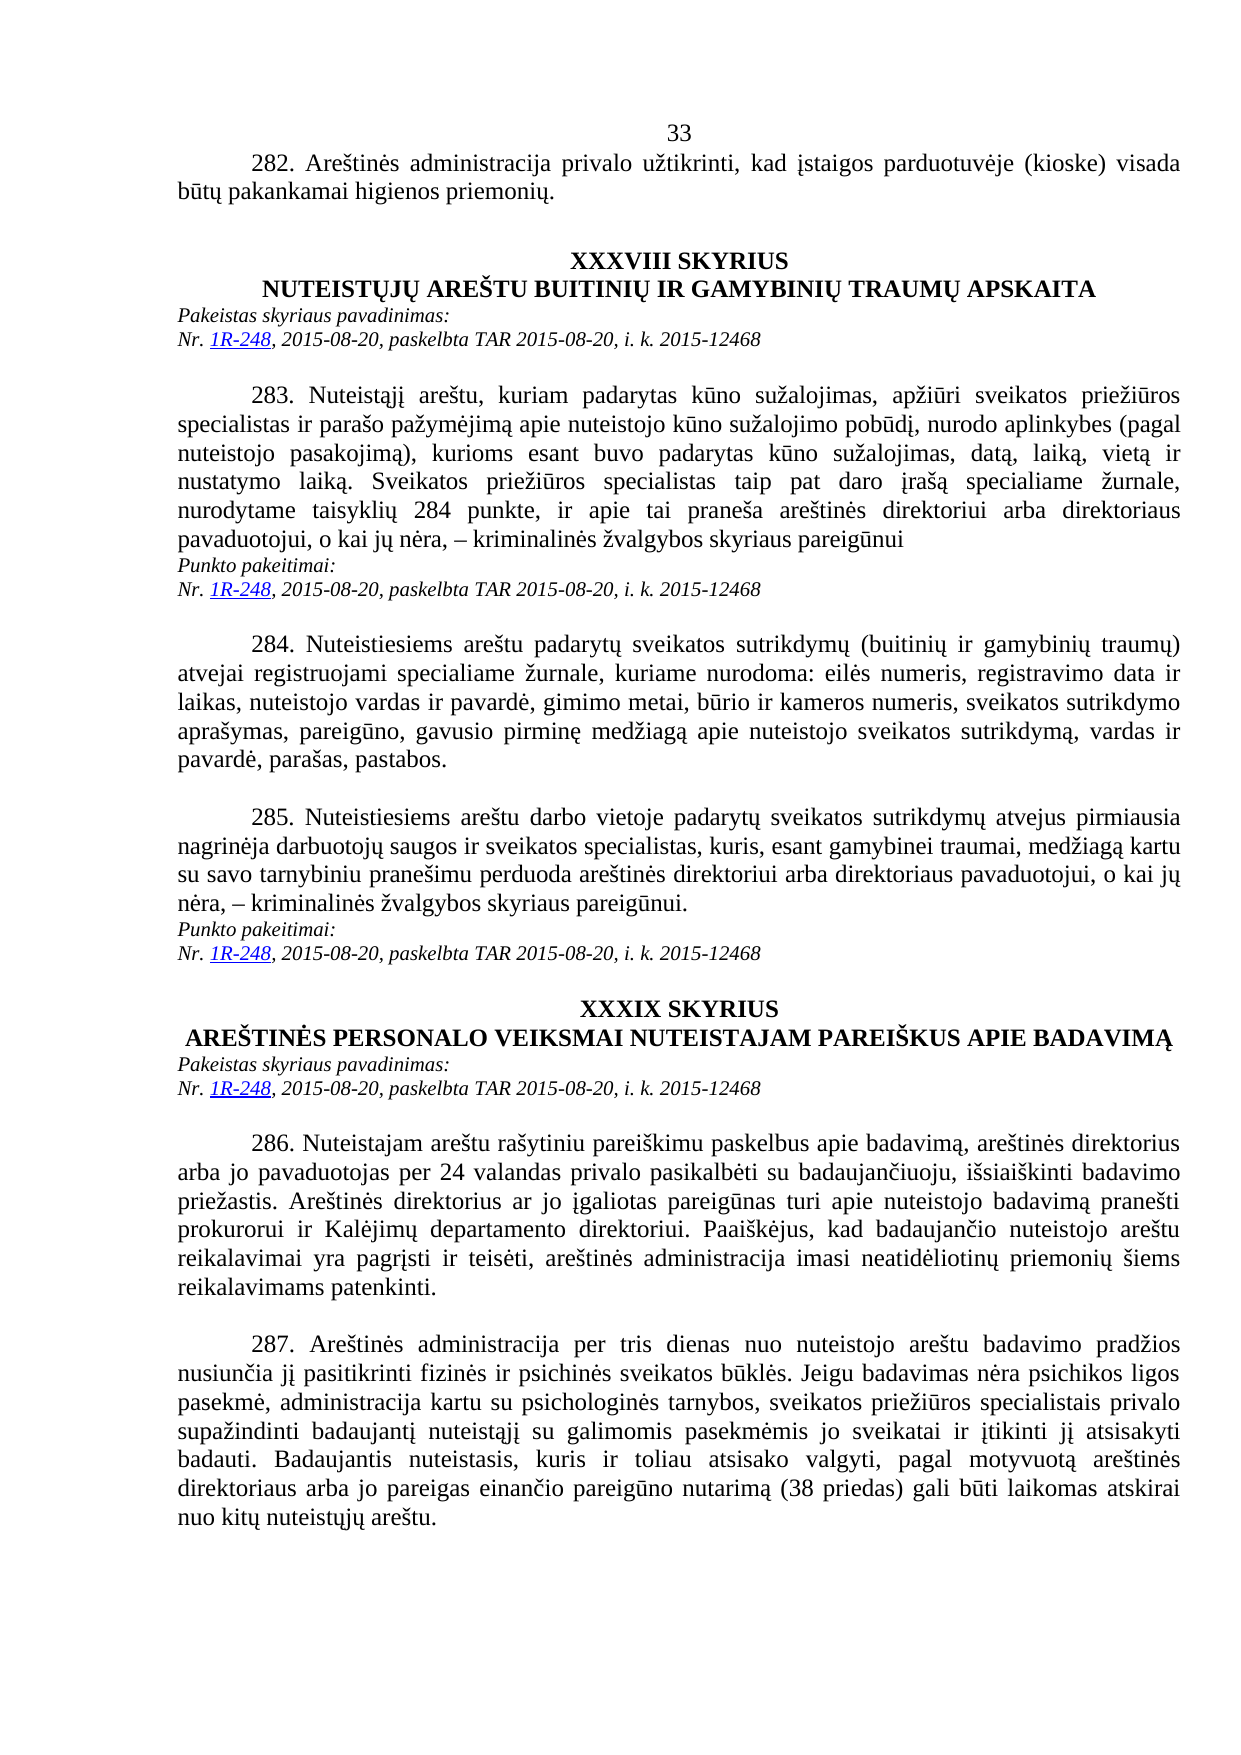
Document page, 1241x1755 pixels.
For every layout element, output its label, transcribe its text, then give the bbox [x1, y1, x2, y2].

text NUTEISTŲJŲ AREŠTU BUITINIŲ IR GAMYBINIŲ TRAUMŲ APSKAITA [177, 274, 1181, 303]
text XXXVIII SKYRIUS [177, 246, 1181, 274]
text 286. Nuteistajam areštu rašytiniu pareiškimu paskelbus apie badavimą, areštinės direktorius arba jo pavaduotojas per 24 valandas privalo pasikalbėti su badaujančiuoju, išsiaiškinti badavimo priežastis. Areštinės direktorius ar jo įgaliotas pareigūnas turi apie nuteistojo badavimą pranešti prokurorui ir Kalėjimų departamento direktoriui. Paaiškėjus, kad badaujančio nuteistojo areštu reikalavimai yra pagrįsti ir teisėti, areštinės administracija imasi neatidėliotinų priemonių šiems reikalavimams patenkinti. [177, 1128, 1181, 1301]
text AREŠTINĖS PERSONALO VEIKSMAI NUTEISTAJAM PAREIŠKUS APIE BADAVIMĄ [177, 1023, 1181, 1051]
text Nr. 1R-248, 2015-08-20, paskelbta TAR 2015-08-20, i. k. 2015-12468 [177, 327, 1181, 351]
text Punkto pakeitimai: [177, 553, 1181, 577]
text 282. Areštinės administracija privalo užtikrinti, kad įstaigos parduotuvėje (kioske) visada būtų pakankamai higienos priemonių. [177, 148, 1181, 205]
text Pakeistas skyriaus pavadinimas: [177, 303, 1181, 327]
text 285. Nuteistiesiems areštu darbo vietoje padarytų sveikatos sutrikdymų atvejus pirmiausia nagrinėja darbuotojų saugos ir sveikatos specialistas, kuris, esant gamybinei traumai, medžiagą kartu su savo tarnybiniu pranešimu perduoda areštinės direktoriui arba direktoriaus pavaduotojui, o kai jų nėra, – kriminalinės žvalgybos skyriaus pareigūnui. [177, 802, 1181, 917]
text Punkto pakeitimai: [177, 917, 1181, 941]
text 287. Areštinės administracija per tris dienas nuo nuteistojo areštu badavimo pradžios nusiunčia jį pasitikrinti fizinės ir psichinės sveikatos būklės. Jeigu badavimas nėra psichikos ligos pasekmė, administracija kartu su psichologinės tarnybos, sveikatos priežiūros specialistais privalo supažindinti badaujantį nuteistąjį su galimomis pasekmėmis jo sveikatai ir įtikinti jį atsisakyti badauti. Badaujantis nuteistasis, kuris ir toliau atsisako valgyti, pagal motyvuotą areštinės direktoriaus arba jo pareigas einančio pareigūno nutarimą (38 priedas) gali būti laikomas atskirai nuo kitų nuteistųjų areštu. [177, 1329, 1181, 1531]
text 283. Nuteistąjį areštu, kuriam padarytas kūno sužalojimas, apžiūri sveikatos priežiūros specialistas ir parašo pažymėjimą apie nuteistojo kūno sužalojimo pobūdį, nurodo aplinkybes (pagal nuteistojo pasakojimą), kurioms esant buvo padarytas kūno sužalojimas, datą, laiką, vietą ir nustatymo laiką. Sveikatos priežiūros specialistas taip pat daro įrašą specialiame žurnale, nurodytame taisyklių 284 punkte, ir apie tai praneša areštinės direktoriui arba direktoriaus pavaduotojui, o kai jų nėra, – kriminalinės žvalgybos skyriaus pareigūnui [177, 380, 1181, 553]
text Nr. 1R-248, 2015-08-20, paskelbta TAR 2015-08-20, i. k. 2015-12468 [177, 941, 1181, 965]
text Nr. 1R-248, 2015-08-20, paskelbta TAR 2015-08-20, i. k. 2015-12468 [177, 1076, 1181, 1099]
text XXXIX SKYRIUS [177, 994, 1181, 1023]
text Pakeistas skyriaus pavadinimas: [177, 1051, 1181, 1076]
text Nr. 1R-248, 2015-08-20, paskelbta TAR 2015-08-20, i. k. 2015-12468 [177, 577, 1181, 601]
text 284. Nuteistiesiems areštu padarytų sveikatos sutrikdymų (buitinių ir gamybinių traumų) atvejai registruojami specialiame žurnale, kuriame nurodoma: eilės numeris, registravimo data ir laikas, nuteistojo vardas ir pavardė, gimimo metai, būrio ir kameros numeris, sveikatos sutrikdymo aprašymas, pareigūno, gavusio pirminę medžiagą apie nuteistojo sveikatos sutrikdymą, vardas ir pavardė, parašas, pastabos. [177, 629, 1181, 773]
